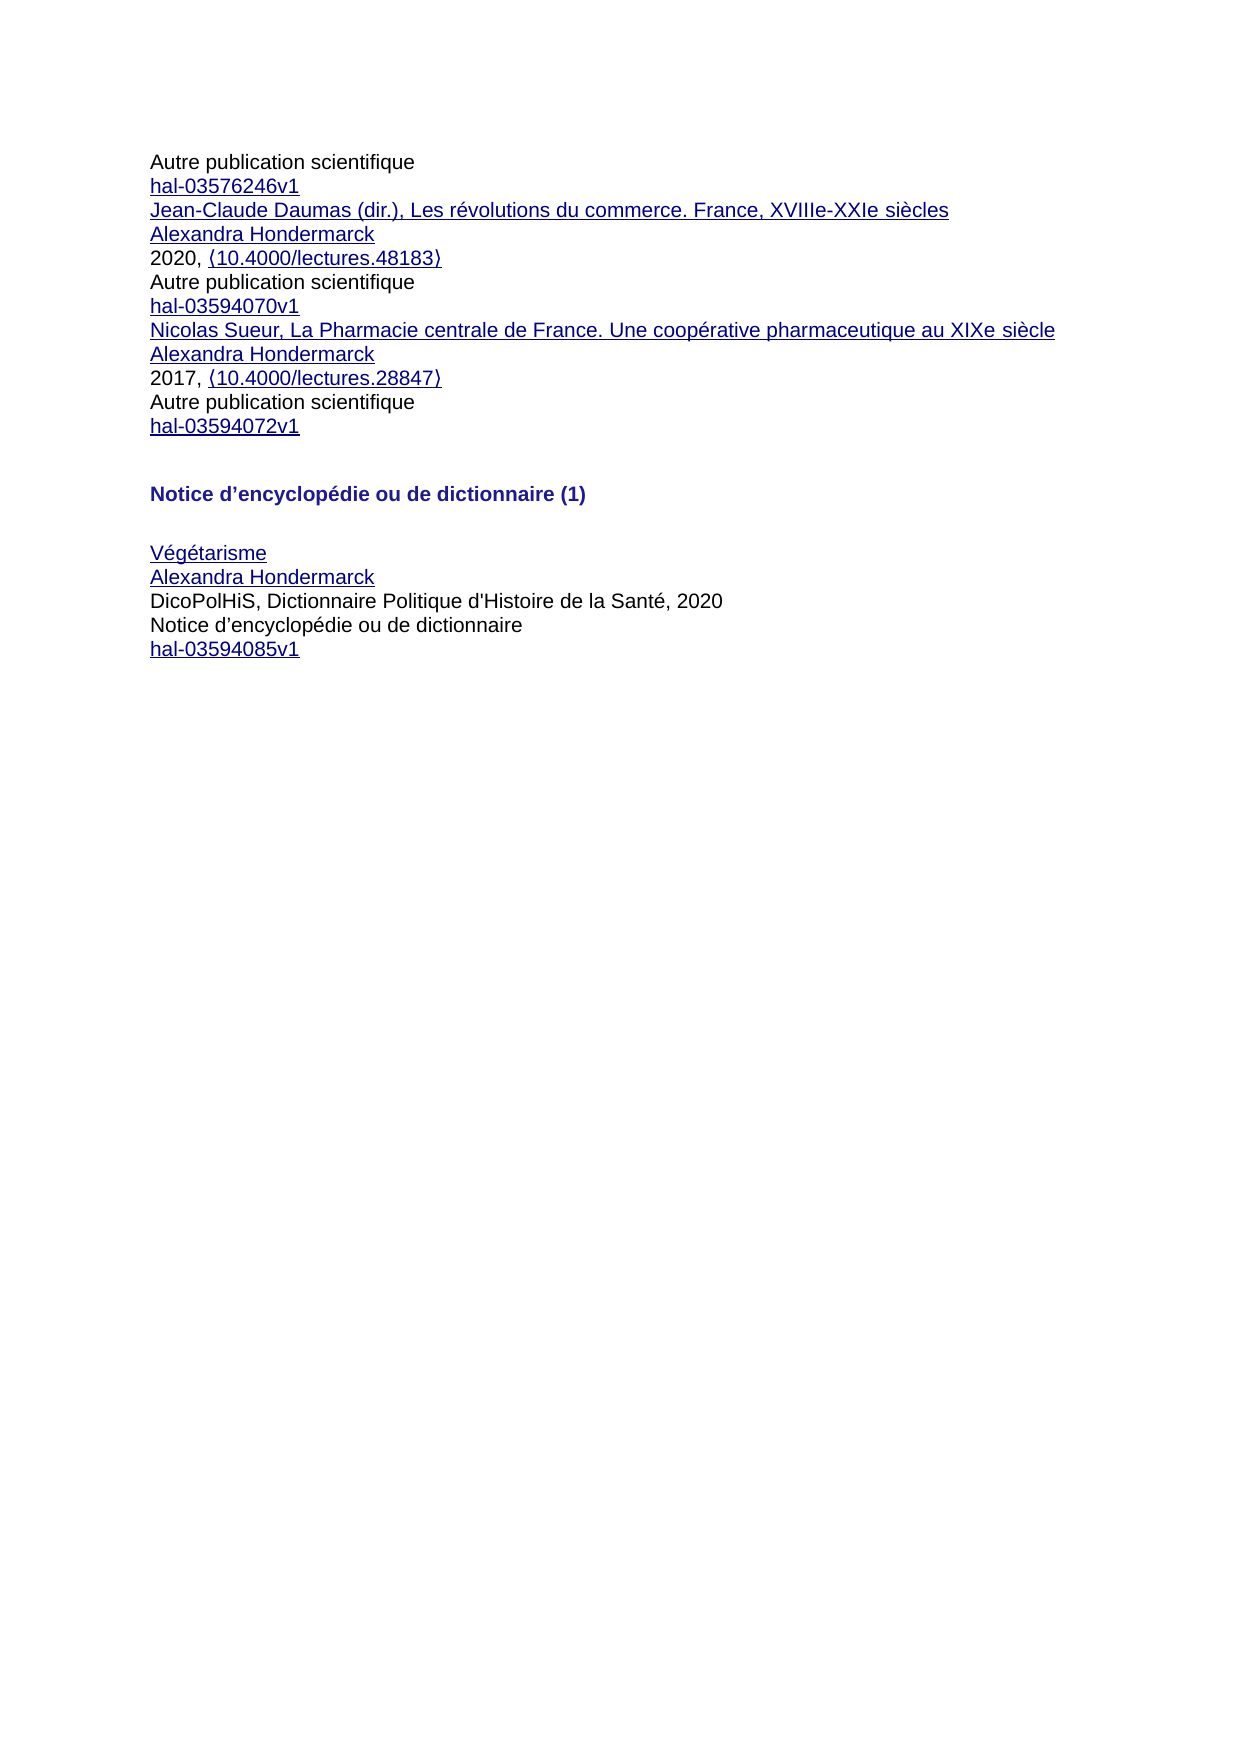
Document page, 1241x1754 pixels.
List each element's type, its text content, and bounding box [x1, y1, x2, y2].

subtitle Notice d’encyclopédie ou de dictionnaire (1) [150, 482, 1090, 506]
table_cell Autre publication scientifique hal-03576246v1 [150, 150, 1090, 198]
table_cell Nicolas Sueur, La Pharmacie centrale de France. Une coopérative pharmaceutique au XIXe siècle Alexandra Hondermarck 2017, ⟨10.4000/lectures.28847⟩ Autre publication scientifique hal-03594072v1 [150, 318, 1090, 437]
table_cell Jean-Claude Daumas (dir.), Les révolutions du commerce. France, XVIIIe-XXIe siècles Alexandra Hondermarck 2020, ⟨10.4000/lectures.48183⟩ Autre publication scientifique hal-03594070v1 [150, 198, 1090, 318]
table_header Végétarisme Alexandra Hondermarck DicoPolHiS, Dictionnaire Politique d'Histoire de la Santé, 2020 Notice d’encyclopédie ou de dictionnaire hal-03594085v1 [150, 541, 1090, 660]
